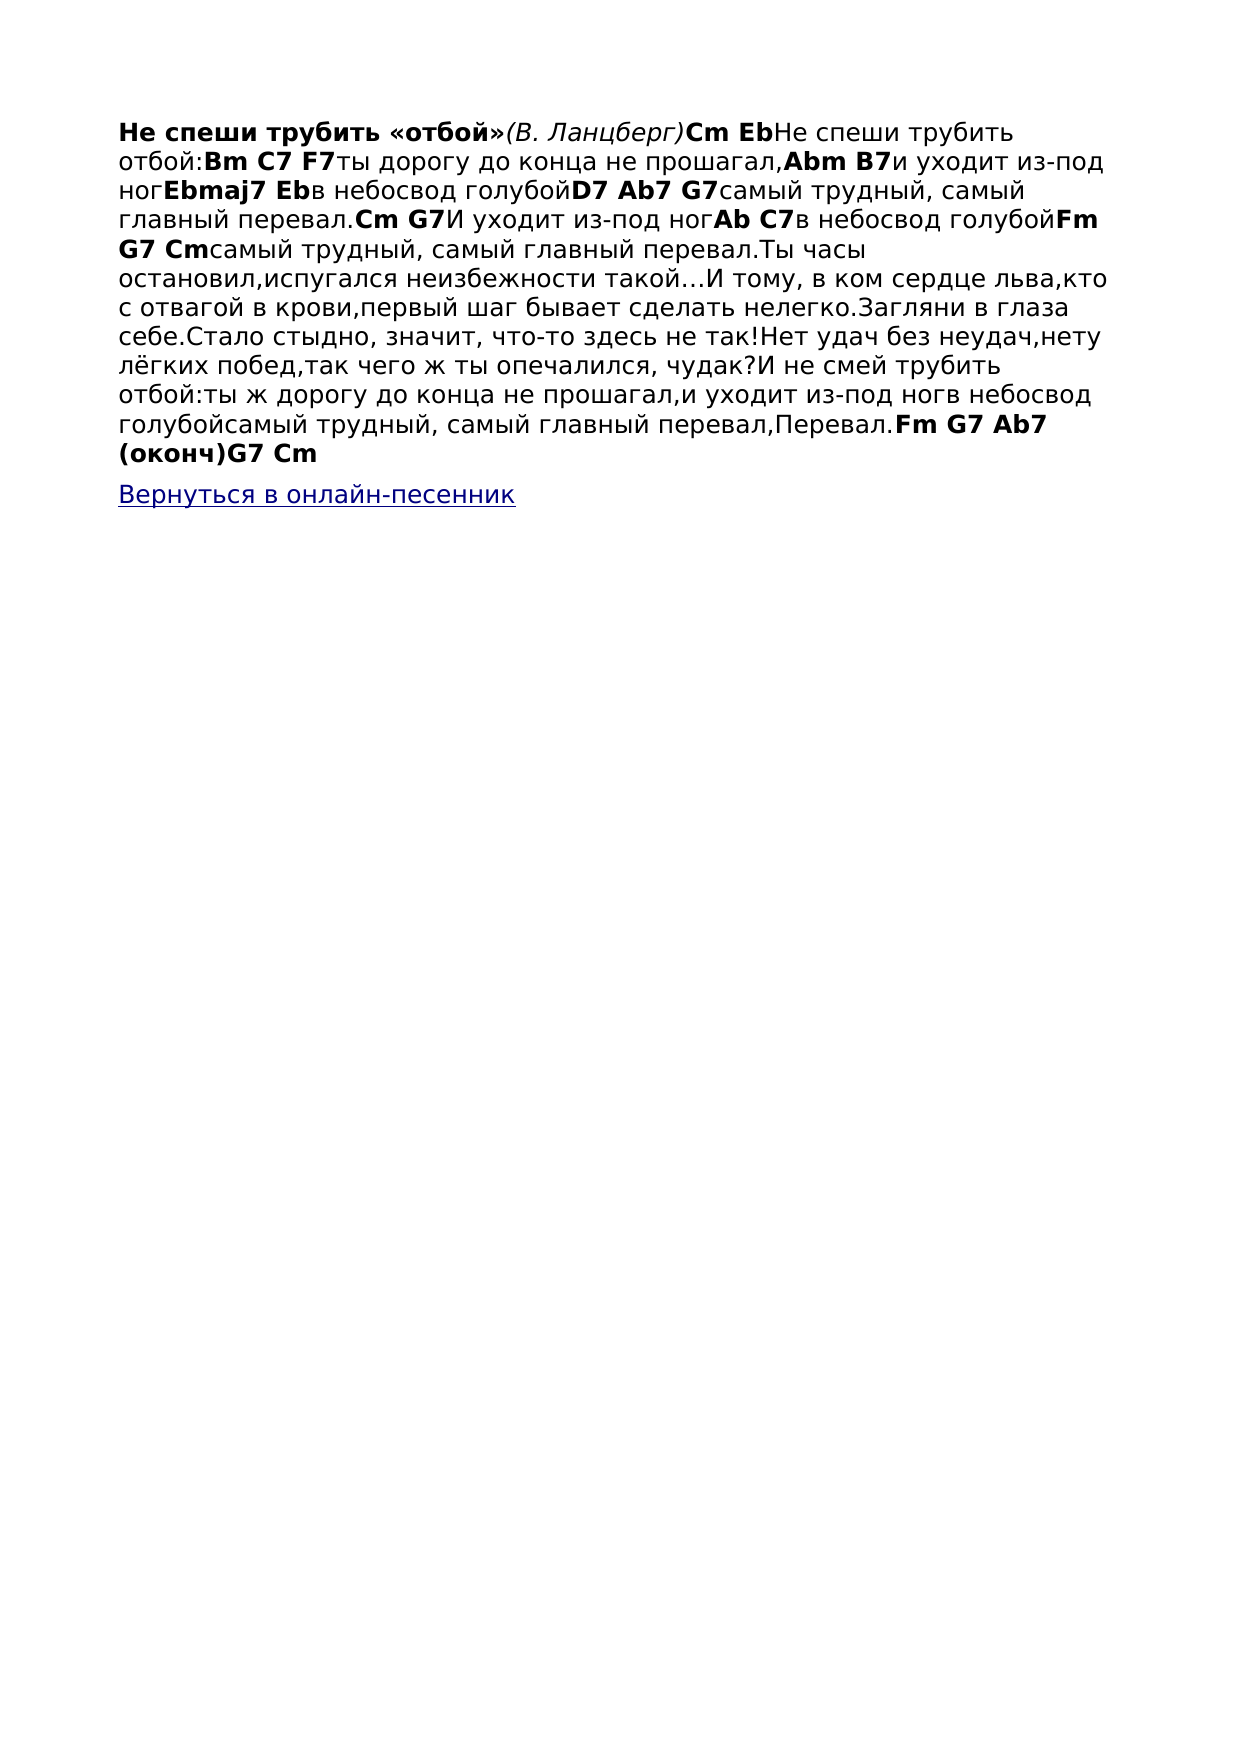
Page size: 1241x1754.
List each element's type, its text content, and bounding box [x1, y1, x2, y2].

text Вернуться в онлайн-песенник [118, 481, 1122, 510]
text Не спеши трубить «отбой»(В. Ланцберг)Cm EbНе спеши трубить отбой:Bm C7 F7ты дорогу до конца не прошагал,Abm B7и уходит из-под ногEbmaj7 Ebв небосвод голубойD7 Ab7 G7самый трудный, самый главный перевал.Cm G7И уходит из-под ногAb C7в небосвод голубойFm G7 Cmсамый трудный, самый главный перевал.Ты часы остановил,испугался неизбежности такой…И тому, в ком сердце льва,кто с отвагой в крови,первый шаг бывает сделать нелегко.Загляни в глаза себе.Стало стыдно, значит, что-то здесь не так!Нет удач без неудач,нету лёгких побед,так чего ж ты опечалился, чудак?И не смей трубить отбой:ты ж дорогу до конца не прошагал,и уходит из-под ногв небосвод голубойсамый трудный, самый главный перевал,Перевал.Fm G7 Ab7 (оконч)G7 Cm [118, 118, 1122, 468]
